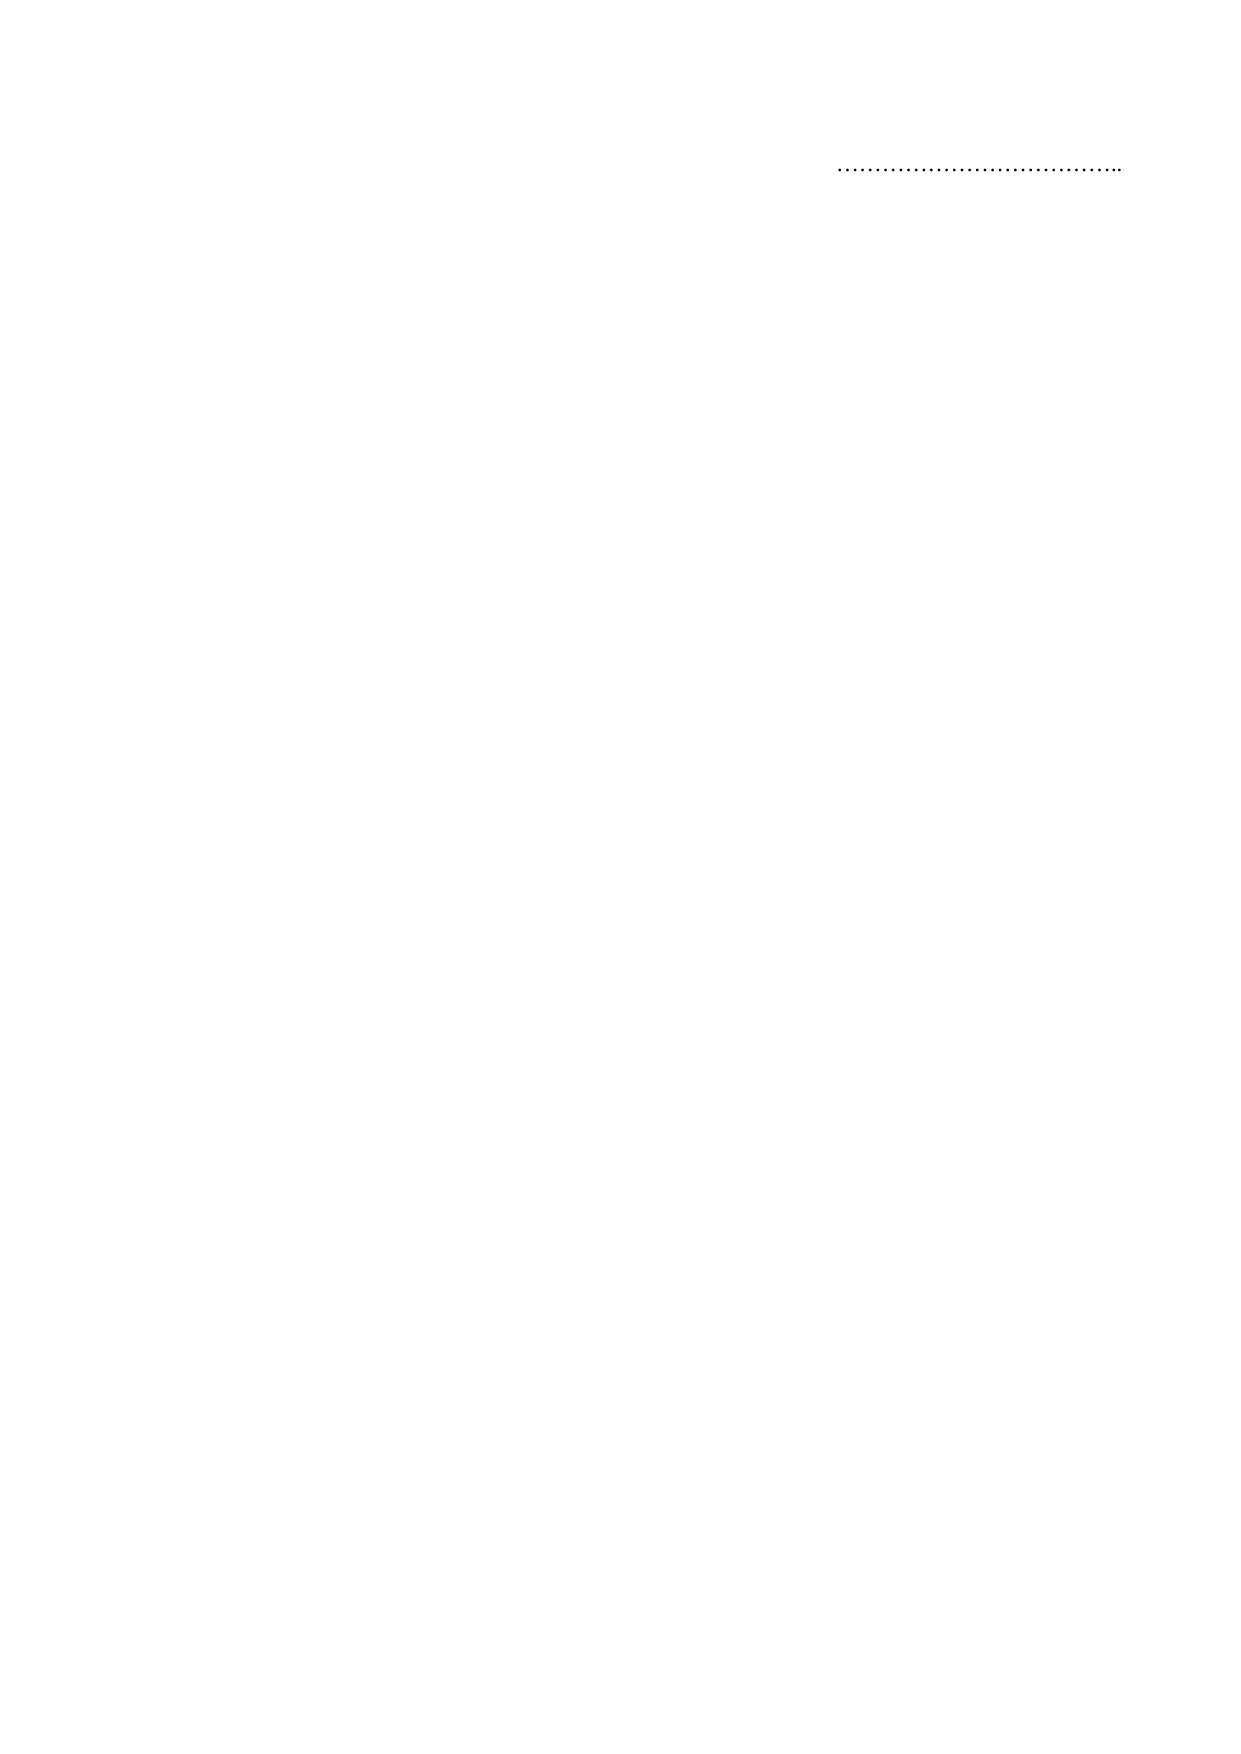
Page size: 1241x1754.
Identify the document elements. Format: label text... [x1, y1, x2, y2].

text ……………………………….. [118, 118, 1122, 176]
